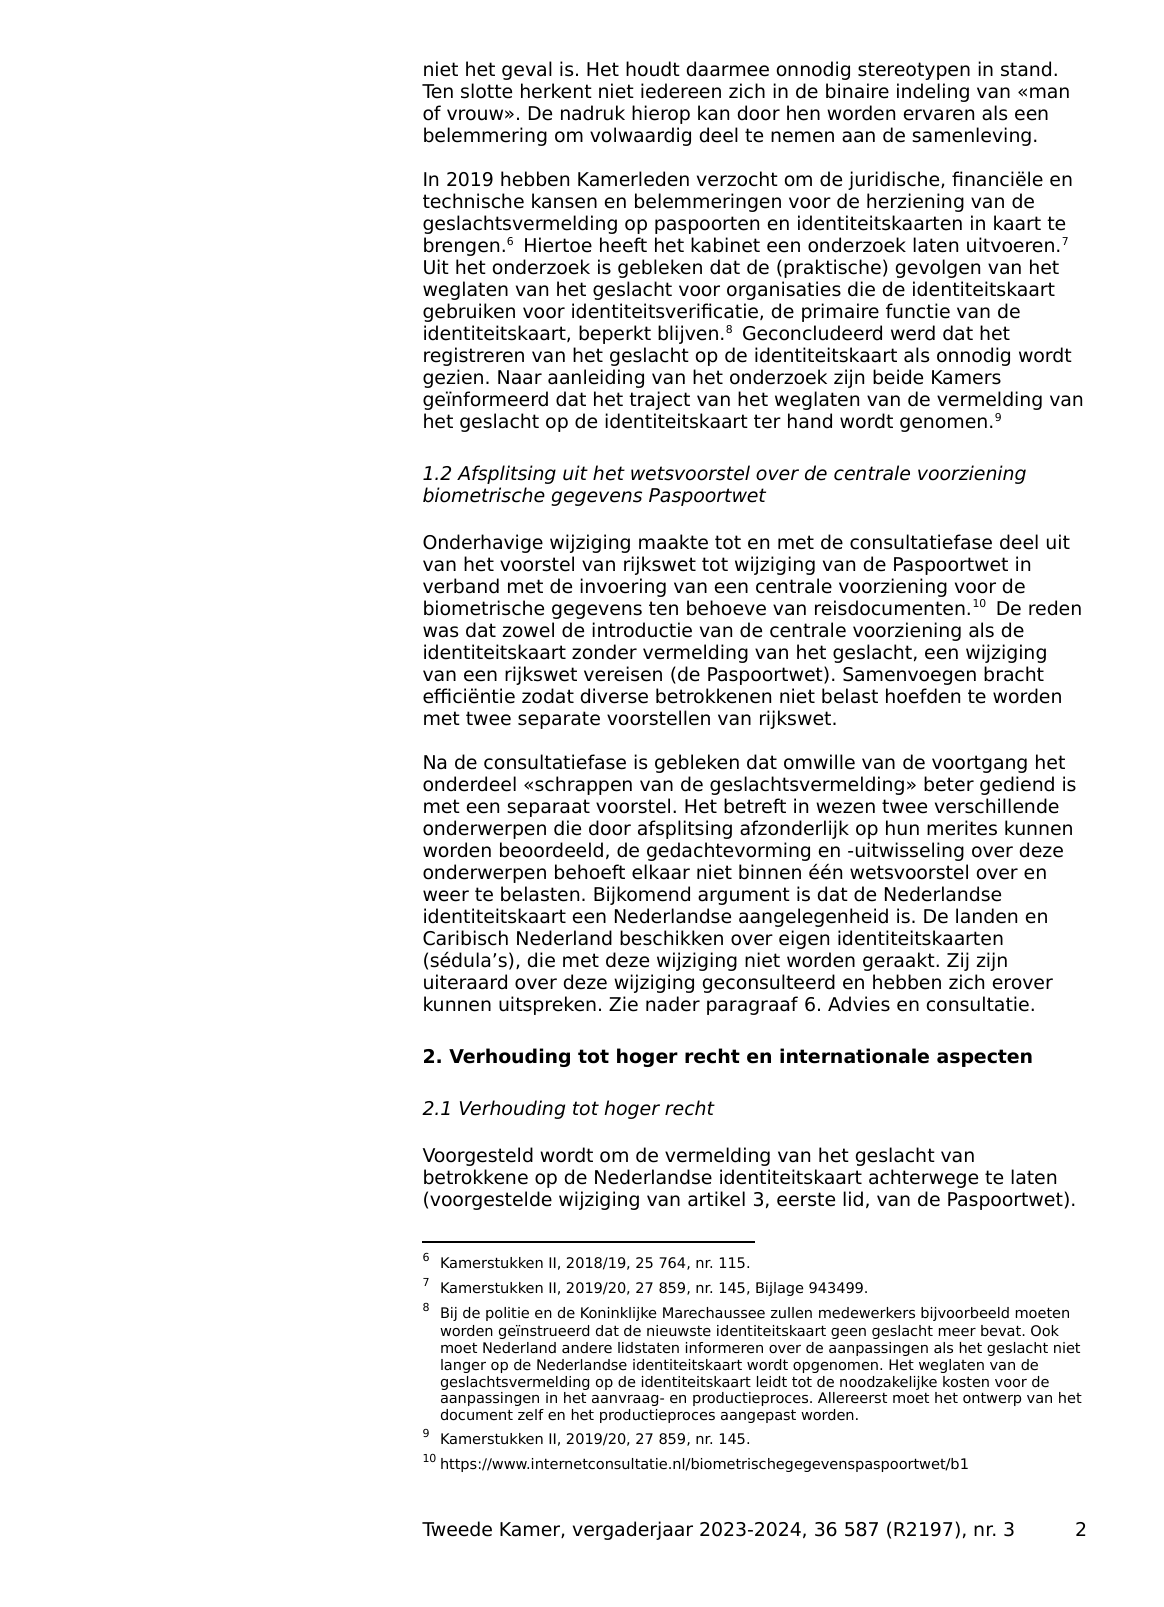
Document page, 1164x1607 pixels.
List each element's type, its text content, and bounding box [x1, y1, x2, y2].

text Onderhavige wijziging maakte tot en met de consultatiefase deel uit van het voorstel van rijkswet tot wijziging van de Paspoortwet in verband met de invoering van een centrale voorziening voor de biometrische gegevens ten behoeve van reisdocumenten. De reden was dat zowel de introductie van de centrale voorziening als de identiteitskaart zonder vermelding van het geslacht, een wijziging van een rijkswet vereisen (de Paspoortwet). Samenvoegen bracht efficiëntie zodat diverse betrokkenen niet belast hoefden te worden met twee separate voorstellen van rijkswet. [422, 532, 1087, 730]
text Bij de politie en de Koninklijke Marechaussee zullen medewerkers bijvoorbeeld moeten worden geïnstrueerd dat de nieuwste identiteitskaart geen geslacht meer bevat. Ook moet Nederland andere lidstaten informeren over de aanpassingen als het geslacht niet langer op de Nederlandse identiteitskaart wordt opgenomen. Het weglaten van de geslachtsvermelding op de identiteitskaart leidt tot de noodzakelijke kosten voor de aanpassingen in het aanvraag- en productieproces. Allereerst moet het ontwerp van het document zelf en het productieproces aangepast worden. [422, 1301, 1087, 1424]
text Kamerstukken II, 2019/20, 27 859, nr. 145. [422, 1427, 1087, 1449]
text https://www.internetconsultatie.nl/biometrischegegevenspaspoortwet/b1 [422, 1452, 1087, 1474]
subtitle 2. Verhouding tot hoger recht en internationale aspecten [422, 1046, 1087, 1068]
text In 2019 hebben Kamerleden verzocht om de juridische, financiële en technische kansen en belemmeringen voor de herziening van de geslachtsvermelding op paspoorten en identiteitskaarten in kaart te brengen. Hiertoe heeft het kabinet een onderzoek laten uitvoeren. Uit het onderzoek is gebleken dat de (praktische) gevolgen van het weglaten van het geslacht voor organisaties die de identiteitskaart gebruiken voor identiteitsverificatie, de primaire functie van de identiteitskaart, beperkt blijven. Geconcludeerd werd dat het registreren van het geslacht op de identiteitskaart als onnodig wordt gezien. Naar aanleiding van het onderzoek zijn beide Kamers geïnformeerd dat het traject van het weglaten van de vermelding van het geslacht op de identiteitskaart ter hand wordt genomen. [422, 169, 1087, 433]
text Kamerstukken II, 2019/20, 27 859, nr. 145, Bijlage 943499. [422, 1276, 1087, 1298]
text Kamerstukken II, 2018/19, 25 764, nr. 115. [422, 1251, 1087, 1273]
text Voorgesteld wordt om de vermelding van het geslacht van betrokkene op de Nederlandse identiteitskaart achterwege te laten (voorgestelde wijziging van artikel 3, eerste lid, van de Paspoortwet). [422, 1144, 1087, 1211]
subtitle 2.1 Verhouding tot hoger recht [422, 1098, 1087, 1119]
text niet het geval is. Het houdt daarmee onnodig stereotypen in stand. Ten slotte herkent niet iedereen zich in de binaire indeling van «man of vrouw». De nadruk hierop kan door hen worden ervaren als een belemmering om volwaardig deel te nemen aan de samenleving. [422, 59, 1087, 147]
text Na de consultatiefase is gebleken dat omwille van de voortgang het onderdeel «schrappen van de geslachtsvermelding» beter gediend is met een separaat voorstel. Het betreft in wezen twee verschillende onderwerpen die door afsplitsing afzonderlijk op hun merites kunnen worden beoordeeld, de gedachtevorming en -uitwisseling over deze onderwerpen behoeft elkaar niet binnen één wetsvoorstel over en weer te belasten. Bijkomend argument is dat de Nederlandse identiteitskaart een Nederlandse aangelegenheid is. De landen en Caribisch Nederland beschikken over eigen identiteitskaarten (sédula’s), die met deze wijziging niet worden geraakt. Zij zijn uiteraard over deze wijziging geconsulteerd en hebben zich erover kunnen uitspreken. Zie nader paragraaf 6. Advies en consultatie. [422, 752, 1087, 1016]
subtitle 1.2 Afsplitsing uit het wetsvoorstel over de centrale voorziening biometrische gegevens Paspoortwet [422, 463, 1087, 507]
